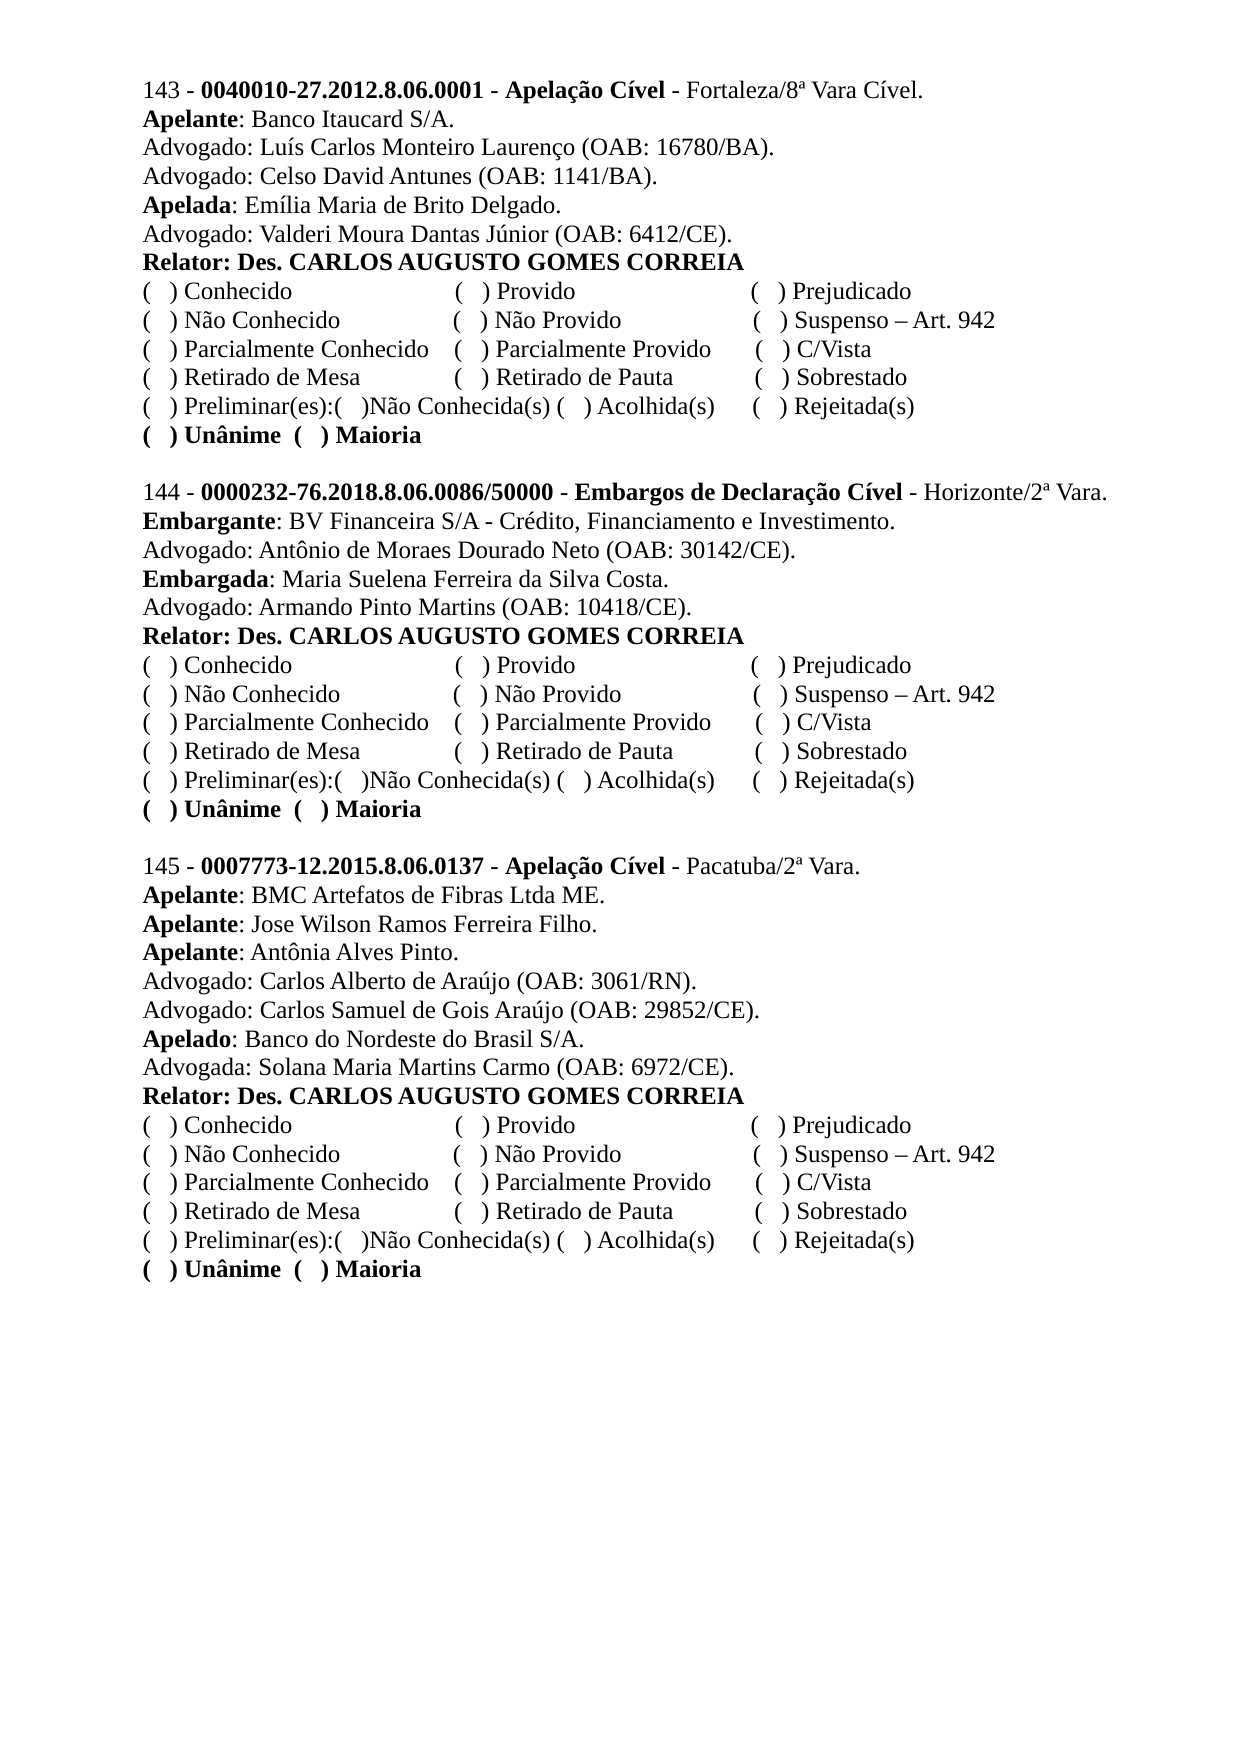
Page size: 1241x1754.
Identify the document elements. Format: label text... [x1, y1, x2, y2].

text ( ) Unânime ( ) Maioria [142, 1254, 1158, 1282]
text ( ) Retirado de Mesa ( ) Retirado de Pauta ( ) Sobrestado [142, 1196, 1158, 1225]
text Apelante: Jose Wilson Ramos Ferreira Filho. [142, 909, 1141, 937]
text Apelante: BMC Artefatos de Fibras Ltda ME. [142, 880, 1141, 909]
text ( ) Conhecido ( ) Provido ( ) Prejudicado [142, 650, 1141, 679]
text ( ) Preliminar(es):( )Não Conhecida(s) ( ) Acolhida(s) ( ) Rejeitada(s) [142, 765, 1158, 794]
text Advogada: Solana Maria Martins Carmo (OAB: 6972/CE). [142, 1052, 1141, 1081]
text Advogado: Celso David Antunes (OAB: 1141/BA). [142, 161, 1141, 190]
text Embargada: Maria Suelena Ferreira da Silva Costa. [142, 564, 1141, 592]
text ( ) Parcialmente Conhecido ( ) Parcialmente Provido ( ) C/Vista [142, 334, 1158, 362]
text ( ) Parcialmente Conhecido ( ) Parcialmente Provido ( ) C/Vista [142, 707, 1158, 736]
text Advogado: Antônio de Moraes Dourado Neto (OAB: 30142/CE). [142, 535, 1141, 564]
text ( ) Não Conhecido ( ) Não Provido ( ) Suspenso – Art. 942 [142, 679, 1158, 707]
text ( ) Conhecido ( ) Provido ( ) Prejudicado [142, 1110, 1141, 1139]
text Apelado: Banco do Nordeste do Brasil S/A. [142, 1024, 1141, 1052]
text Advogado: Carlos Samuel de Gois Araújo (OAB: 29852/CE). [142, 995, 1141, 1024]
text Relator: Des. CARLOS AUGUSTO GOMES CORREIA [142, 247, 1141, 276]
text 144 - 0000232-76.2018.8.06.0086/50000 - Embargos de Declaração Cível - Horizonte/2ª Vara. [142, 477, 1141, 506]
text Apelante: Antônia Alves Pinto. [142, 937, 1141, 966]
text Advogado: Luís Carlos Monteiro Laurenço (OAB: 16780/BA). [142, 132, 1141, 161]
text 145 - 0007773-12.2015.8.06.0137 - Apelação Cível - Pacatuba/2ª Vara. [142, 851, 1141, 880]
text ( ) Unânime ( ) Maioria [142, 420, 1158, 449]
text ( ) Unânime ( ) Maioria [142, 794, 1158, 822]
text Relator: Des. CARLOS AUGUSTO GOMES CORREIA [142, 1081, 1141, 1110]
text ( ) Não Conhecido ( ) Não Provido ( ) Suspenso – Art. 942 [142, 305, 1158, 334]
text ( ) Retirado de Mesa ( ) Retirado de Pauta ( ) Sobrestado [142, 736, 1158, 765]
text ( ) Conhecido ( ) Provido ( ) Prejudicado [142, 276, 1141, 305]
text Embargante: BV Financeira S/A - Crédito, Financiamento e Investimento. [142, 506, 1141, 535]
text ( ) Retirado de Mesa ( ) Retirado de Pauta ( ) Sobrestado [142, 362, 1158, 391]
text 143 - 0040010-27.2012.8.06.0001 - Apelação Cível - Fortaleza/8ª Vara Cível. [142, 75, 1141, 104]
text Relator: Des. CARLOS AUGUSTO GOMES CORREIA [142, 621, 1141, 650]
text Apelante: Banco Itaucard S/A. [142, 104, 1141, 132]
text ( ) Parcialmente Conhecido ( ) Parcialmente Provido ( ) C/Vista [142, 1167, 1158, 1196]
text Advogado: Carlos Alberto de Araújo (OAB: 3061/RN). [142, 966, 1141, 995]
text ( ) Preliminar(es):( )Não Conhecida(s) ( ) Acolhida(s) ( ) Rejeitada(s) [142, 391, 1158, 420]
text ( ) Preliminar(es):( )Não Conhecida(s) ( ) Acolhida(s) ( ) Rejeitada(s) [142, 1225, 1158, 1254]
text Advogado: Armando Pinto Martins (OAB: 10418/CE). [142, 592, 1141, 621]
text Apelada: Emília Maria de Brito Delgado. [142, 190, 1141, 219]
text ( ) Não Conhecido ( ) Não Provido ( ) Suspenso – Art. 942 [142, 1139, 1158, 1167]
text Advogado: Valderi Moura Dantas Júnior (OAB: 6412/CE). [142, 219, 1141, 247]
